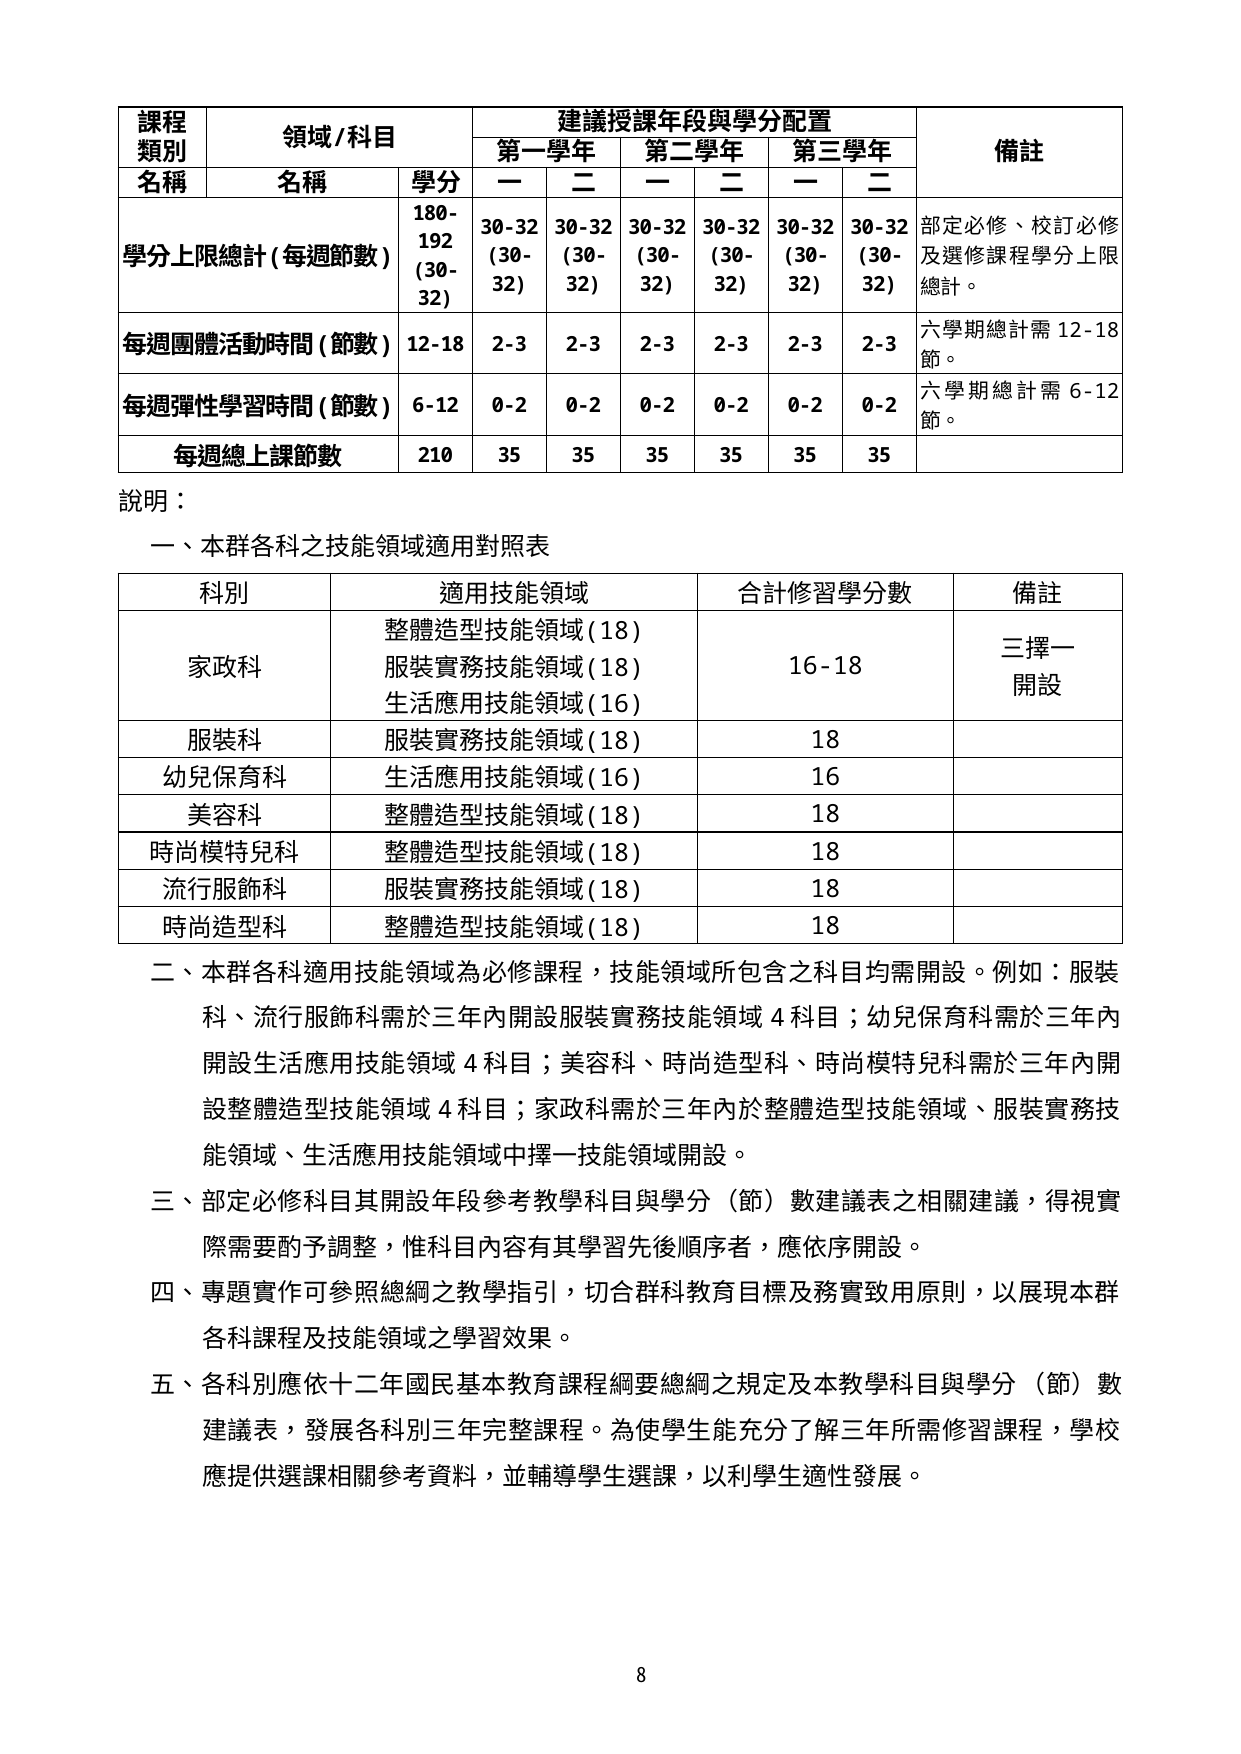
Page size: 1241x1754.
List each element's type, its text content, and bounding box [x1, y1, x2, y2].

table_cell 35 [769, 436, 842, 472]
table_cell 二 [695, 168, 768, 197]
table_cell 180-192 (30-32) [399, 198, 472, 312]
table_cell [954, 907, 1122, 943]
table_cell 30-32 (30-32) [473, 198, 546, 312]
table_cell 35 [843, 436, 916, 472]
table_cell 整體造型技能領域(18) 服裝實務技能領域(18) 生活應用技能領域(16) [331, 611, 697, 719]
table_cell 0-2 [769, 374, 842, 435]
table_cell 30-32 (30-32) [695, 198, 768, 312]
table_cell 二 [843, 168, 916, 197]
table_cell 學分上限總計(每週節數) [119, 198, 398, 312]
table_cell 0-2 [621, 374, 694, 435]
table_cell [954, 795, 1122, 831]
table_cell 16 [698, 758, 953, 794]
table_cell 0-2 [473, 374, 546, 435]
table_header 領域/科目 [207, 108, 472, 167]
table_cell 名稱 [207, 168, 398, 197]
text 一、本群各科之技能領域適用對照表 [150, 519, 1122, 565]
table_cell 部定必修、校訂必修及選修課程學分上限總計。 [917, 198, 1122, 312]
table_cell 35 [695, 436, 768, 472]
text 說明： [118, 473, 1122, 519]
table_cell 18 [698, 870, 953, 906]
table_cell 整體造型技能領域(18) [331, 833, 697, 869]
table_cell 每週總上課節數 [119, 436, 398, 472]
table_cell 30-32 (30-32) [769, 198, 842, 312]
table_cell [954, 870, 1122, 906]
table_cell 學分 [399, 168, 472, 197]
table_cell 30-32 (30-32) [621, 198, 694, 312]
table_cell 一 [621, 168, 694, 197]
table_cell 第二學年 [621, 138, 768, 167]
table_cell 210 [399, 436, 472, 472]
table_cell 2-3 [621, 313, 694, 373]
table_cell 18 [698, 721, 953, 757]
table_cell 35 [621, 436, 694, 472]
table_cell 幼兒保育科 [119, 758, 330, 794]
table_header 課程 類別 [119, 108, 206, 167]
table_cell 2-3 [769, 313, 842, 373]
table_cell 第一學年 [473, 138, 620, 167]
table_cell 生活應用技能領域(16) [331, 758, 697, 794]
table_cell 35 [473, 436, 546, 472]
table_cell 一 [473, 168, 546, 197]
table_cell 第三學年 [769, 138, 916, 167]
table_header 備註 [954, 574, 1122, 610]
table_cell 每週團體活動時間(節數) [119, 313, 398, 373]
table_cell [917, 436, 1122, 472]
table_header 合計修習學分數 [698, 574, 953, 610]
table_cell 0-2 [547, 374, 620, 435]
table_cell 六學期總計需6-12節。 [917, 374, 1122, 435]
table_cell [954, 758, 1122, 794]
table_cell 每週彈性學習時間(節數) [119, 374, 398, 435]
table_cell 時尚造型科 [119, 907, 330, 943]
text 四、專題實作可參照總綱之教學指引，切合群科教育目標及務實致用原則，以展現本群各科課程及技能領域之學習效果。 [150, 1265, 1122, 1357]
table_cell 12-18 [399, 313, 472, 373]
table_cell 2-3 [547, 313, 620, 373]
text 三、部定必修科目其開設年段參考教學科目與學分（節）數建議表之相關建議，得視實際需要酌予調整，惟科目內容有其學習先後順序者，應依序開設。 [150, 1173, 1122, 1265]
table_cell 服裝實務技能領域(18) [331, 870, 697, 906]
table_header 備註 [917, 108, 1122, 197]
table_cell 2-3 [473, 313, 546, 373]
table_cell 16-18 [698, 611, 953, 719]
table_cell 18 [698, 833, 953, 869]
table_cell 整體造型技能領域(18) [331, 795, 697, 831]
table_cell 一 [769, 168, 842, 197]
table_cell 三擇一 開設 [954, 611, 1122, 719]
table_cell 18 [698, 795, 953, 831]
table_cell 美容科 [119, 795, 330, 831]
table_header 科別 [119, 574, 330, 610]
table_cell 服裝科 [119, 721, 330, 757]
table_cell 家政科 [119, 611, 330, 719]
table_cell 18 [698, 907, 953, 943]
table_cell 服裝實務技能領域(18) [331, 721, 697, 757]
table_cell 30-32 (30-32) [547, 198, 620, 312]
table_cell 0-2 [695, 374, 768, 435]
table_cell 0-2 [843, 374, 916, 435]
table_cell 30-32 (30-32) [843, 198, 916, 312]
table_cell 流行服飾科 [119, 870, 330, 906]
table_header 適用技能領域 [331, 574, 697, 610]
table_cell 2-3 [695, 313, 768, 373]
table_cell 6-12 [399, 374, 472, 435]
table_cell 二 [547, 168, 620, 197]
table_cell 六學期總計需12-18節。 [917, 313, 1122, 373]
table_cell [954, 721, 1122, 757]
table_header 建議授課年段與學分配置 [473, 108, 916, 137]
table_cell 35 [547, 436, 620, 472]
text 五、各科別應依十二年國民基本教育課程綱要總綱之規定及本教學科目與學分（節）數建議表，發展各科別三年完整課程。為使學生能充分了解三年所需修習課程，學校應提供選課相關參考資料，並輔導學生選課，以利學生適性發展。 [150, 1357, 1122, 1494]
table_cell 2-3 [843, 313, 916, 373]
table_cell 整體造型技能領域(18) [331, 907, 697, 943]
table_cell 名稱 [119, 168, 206, 197]
text 二、本群各科適用技能領域為必修課程，技能領域所包含之科目均需開設。例如：服裝科、流行服飾科需於三年內開設服裝實務技能領域4科目；幼兒保育科需於三年內開設生活應用技能領域4科目；美容科、時尚造型科、時尚模特兒科需於三年內開設整體造型技能領域4科目；家政科需於三年內於整體造型技能領域、服裝實務技能領域、生活應用技能領域中擇一技能領域開設。 [150, 944, 1122, 1173]
table_cell [954, 833, 1122, 869]
table_cell 時尚模特兒科 [119, 833, 330, 869]
